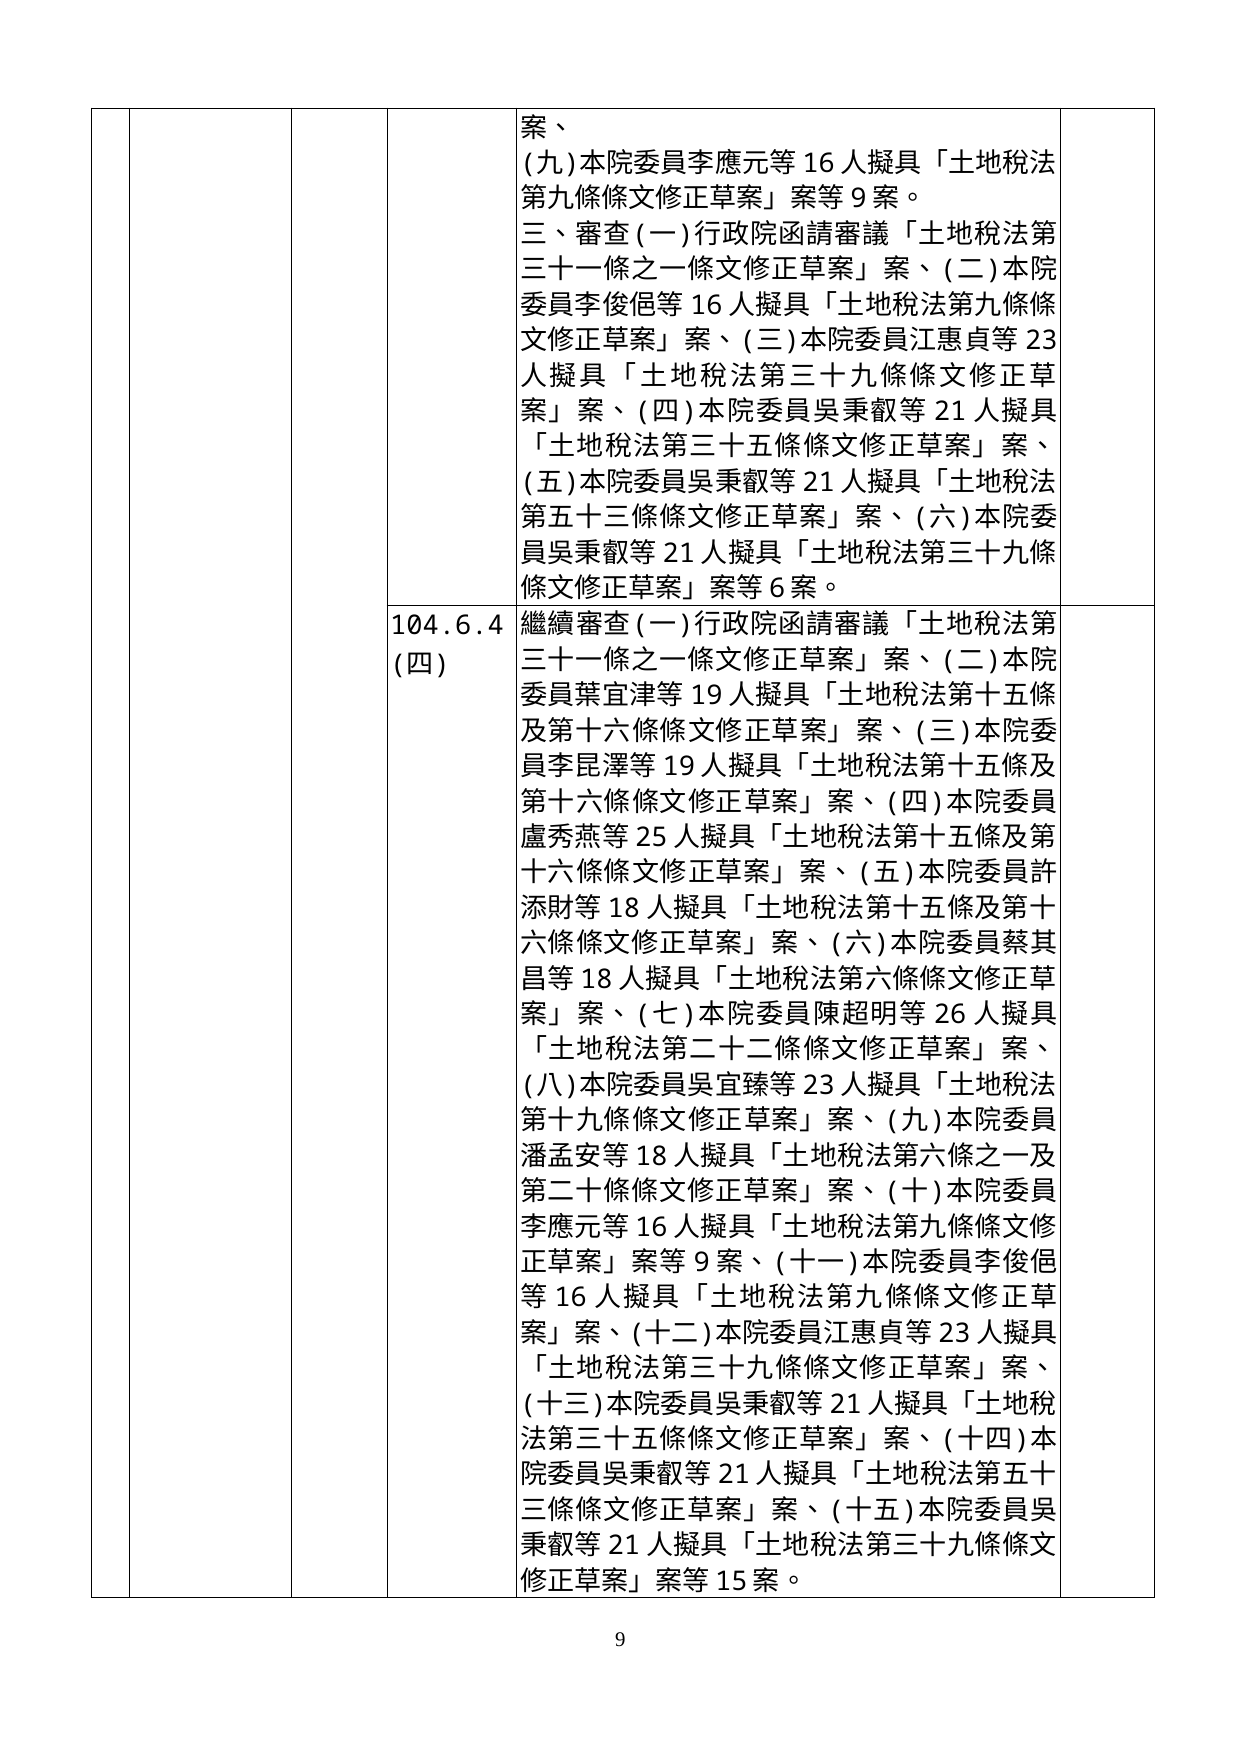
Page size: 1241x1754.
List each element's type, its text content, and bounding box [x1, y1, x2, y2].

table_cell [388, 109, 516, 604]
table_cell [1061, 109, 1154, 604]
table_cell 繼續審查(一)行政院函請審議「土地稅法第三十一條之一條文修正草案」案、(二)本院委員葉宜津等19人擬具「土地稅法第十五條及第十六條條文修正草案」案、(三)本院委員李昆澤等19人擬具「土地稅法第十五條及第十六條條文修正草案」案、(四)本院委員盧秀燕等25人擬具「土地稅法第十五條及第十六條條文修正草案」案、(五)本院委員許添財等18人擬具「土地稅法第十五條及第十六條條文修正草案」案、(六)本院委員蔡其昌等18人擬具「土地稅法第六條條文修正草案」案、(七)本院委員陳超明等26人擬具「土地稅法第二十二條條文修正草案」案、(八)本院委員吳宜臻等23人擬具「土地稅法第十九條條文修正草案」案、(九)本院委員潘孟安等18人擬具「土地稅法第六條之一及第二十條條文修正草案」案、(十)本院委員李應元等16人擬具「土地稅法第九條條文修正草案」案等9案、(十一)本院委員李俊俋等16人擬具「土地稅法第九條條文修正草案」案、(十二)本院委員江惠貞等23人擬具「土地稅法第三十九條條文修正草案」案、(十三)本院委員吳秉叡等21人擬具「土地稅法第三十五條條文修正草案」案、(十四)本院委員吳秉叡等21人擬具「土地稅法第五十三條條文修正草案」案、(十五)本院委員吳秉叡等21人擬具「土地稅法第三十九條條文修正草案」案等15案。 [517, 606, 1060, 1597]
table_cell [92, 109, 129, 1597]
table_cell [1061, 606, 1154, 1597]
table_cell 案、 (九)本院委員李應元等16人擬具「土地稅法第九條條文修正草案」案等9案。 三、審查(一)行政院函請審議「土地稅法第三十一條之一條文修正草案」案、(二)本院委員李俊俋等16人擬具「土地稅法第九條條文修正草案」案、(三)本院委員江惠貞等23人擬具「土地稅法第三十九條條文修正草案」案、(四)本院委員吳秉叡等21人擬具「土地稅法第三十五條條文修正草案」案、(五)本院委員吳秉叡等21人擬具「土地稅法第五十三條條文修正草案」案、(六)本院委員吳秉叡等21人擬具「土地稅法第三十九條條文修正草案」案等6案。 [517, 109, 1060, 604]
table_cell [130, 109, 291, 1597]
table_cell 104.6.4 (四) [388, 606, 516, 1597]
table_cell [292, 109, 387, 1597]
